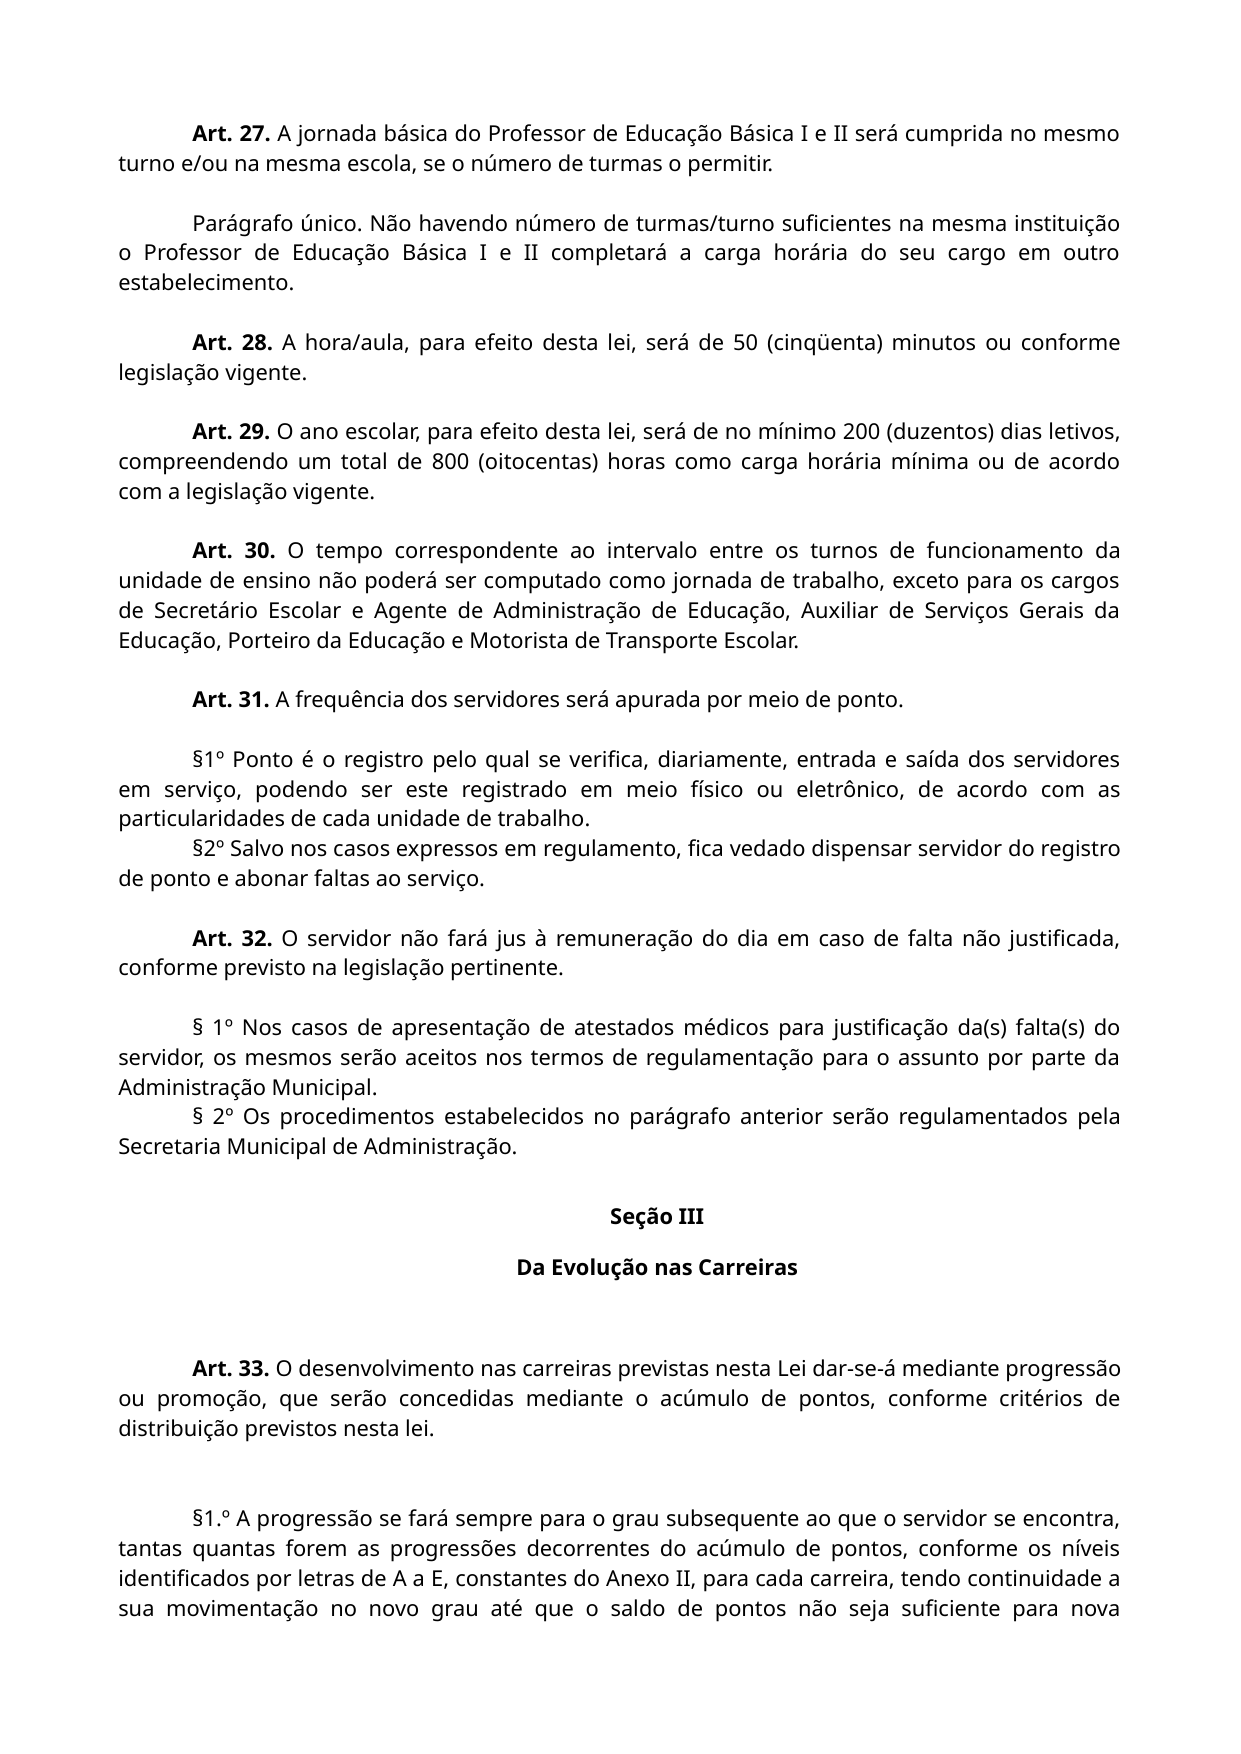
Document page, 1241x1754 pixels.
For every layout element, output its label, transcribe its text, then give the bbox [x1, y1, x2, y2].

text §1º Ponto é o registro pelo qual se verifica, diariamente, entrada e saída dos servidores em serviço, podendo ser este registrado em meio físico ou eletrônico, de acordo com as particularidades de cada unidade de trabalho. [118, 744, 1122, 833]
text Art. 29. O ano escolar, para efeito desta lei, será de no mínimo 200 (duzentos) dias letivos, compreendendo um total de 800 (oitocentas) horas como carga horária mínima ou de acordo com a legislação vigente. [118, 416, 1122, 505]
text Art. 27. A jornada básica do Professor de Educação Básica I e II será cumprida no mesmo turno e/ou na mesma escola, se o número de turmas o permitir. [118, 118, 1122, 178]
text Art. 28. A hora/aula, para efeito desta lei, será de 50 (cinqüenta) minutos ou conforme legislação vigente. [118, 327, 1122, 386]
text Art. 33. O desenvolvimento nas carreiras previstas nesta Lei dar-se-á mediante progressão ou promoção, que serão concedidas mediante o acúmulo de pontos, conforme critérios de distribuição previstos nesta lei. [118, 1353, 1122, 1442]
text Art. 31. A frequência dos servidores será apurada por meio de ponto. [118, 684, 1122, 714]
text §2º Salvo nos casos expressos em regulamento, fica vedado dispensar servidor do registro de ponto e abonar faltas ao serviço. [118, 833, 1122, 893]
text Art. 32. O servidor não fará jus à remuneração do dia em caso de falta não justificada, conforme previsto na legislação pertinente. [118, 922, 1122, 982]
text §1.º A progressão se fará sempre para o grau subsequente ao que o servidor se encontra, tantas quantas forem as progressões decorrentes do acúmulo de pontos, conforme os níveis identificados por letras de A a E, constantes do Anexo II, para cada carreira, tendo continuidade a sua movimentação no novo grau até que o saldo de pontos não seja suficiente para nova [118, 1503, 1122, 1622]
text Seção III [118, 1201, 1122, 1231]
text § 2º Os procedimentos estabelecidos no parágrafo anterior serão regulamentados pela Secretaria Municipal de Administração. [118, 1101, 1122, 1161]
text Da Evolução nas Carreiras [118, 1252, 1122, 1281]
text Art. 30. O tempo correspondente ao intervalo entre os turnos de funcionamento da unidade de ensino não poderá ser computado como jornada de trabalho, exceto para os cargos de Secretário Escolar e Agente de Administração de Educação, Auxiliar de Serviços Gerais da Educação, Porteiro da Educação e Motorista de Transporte Escolar. [118, 535, 1122, 654]
text Parágrafo único. Não havendo número de turmas/turno suficientes na mesma instituição o Professor de Educação Básica I e II completará a carga horária do seu cargo em outro estabelecimento. [118, 207, 1122, 297]
text § 1º Nos casos de apresentação de atestados médicos para justificação da(s) falta(s) do servidor, os mesmos serão aceitos nos termos de regulamentação para o assunto por parte da Administração Municipal. [118, 1012, 1122, 1101]
